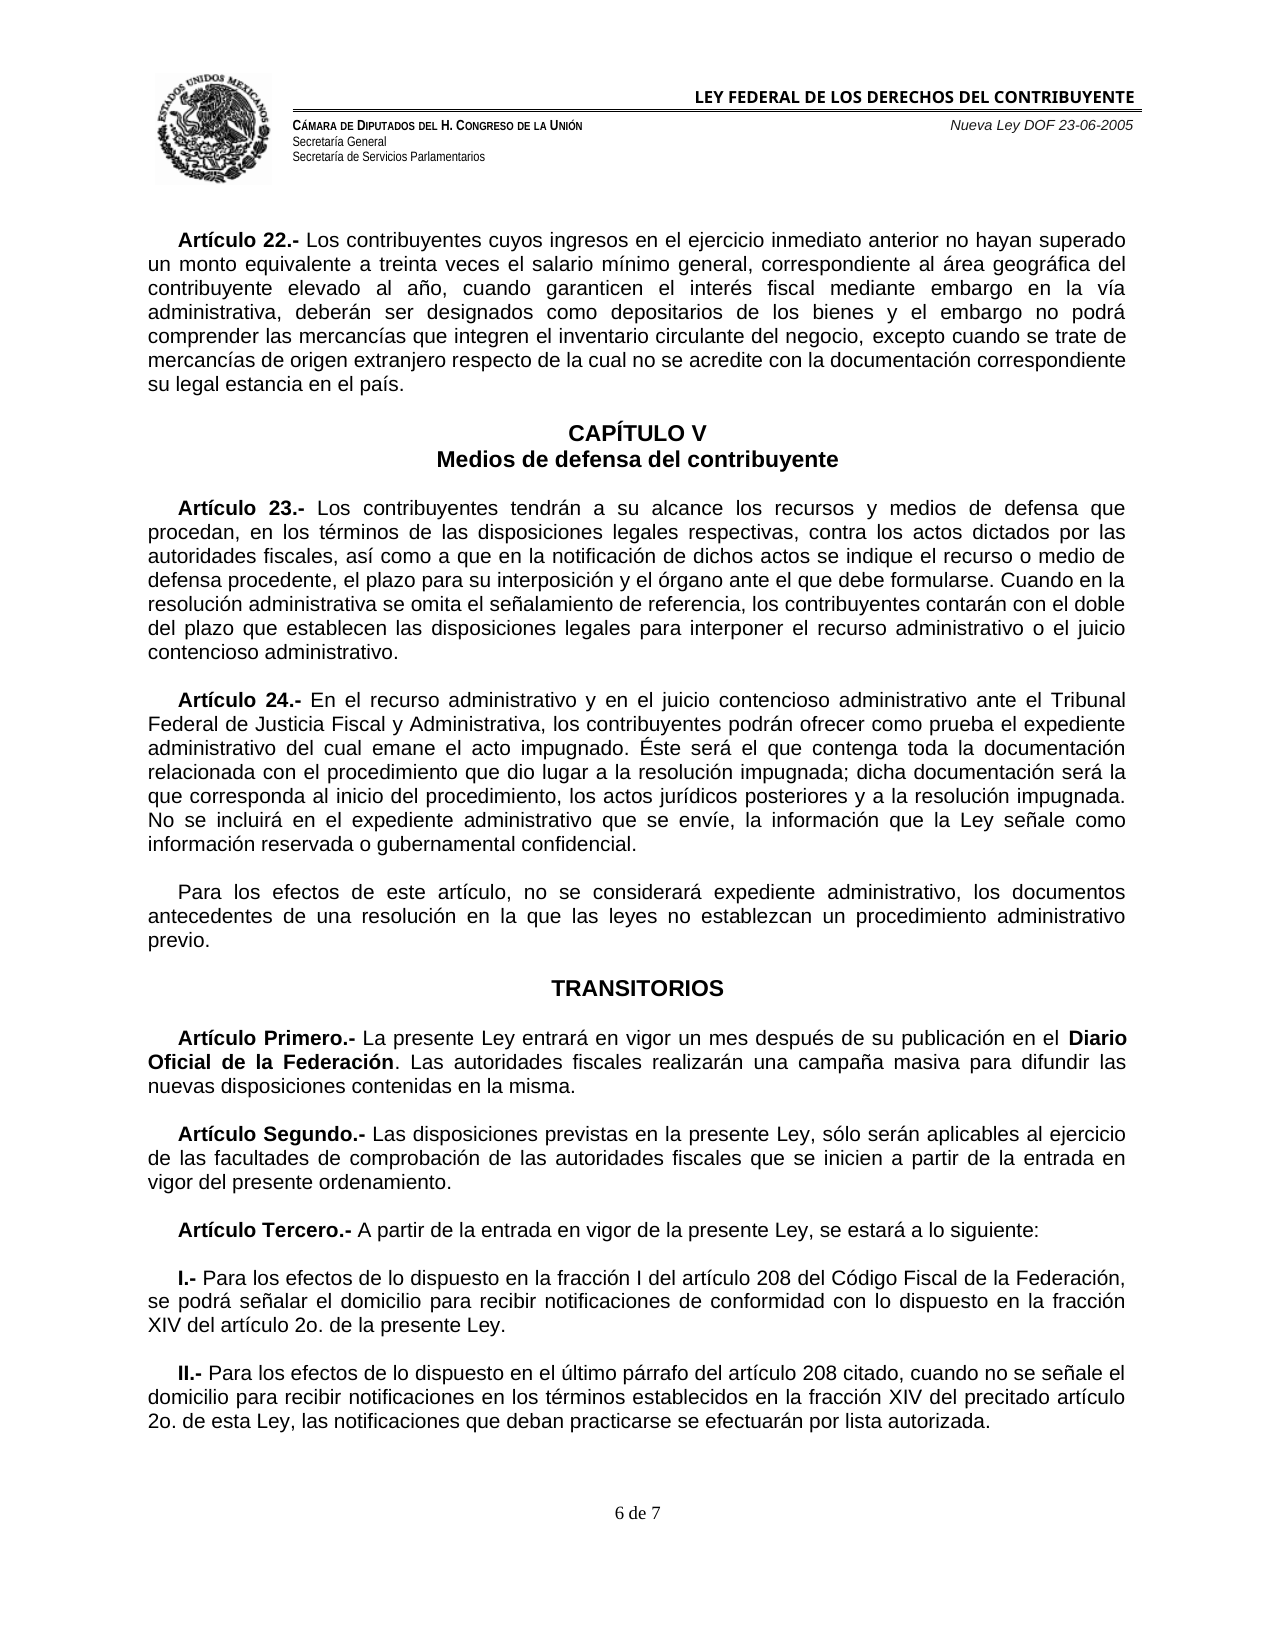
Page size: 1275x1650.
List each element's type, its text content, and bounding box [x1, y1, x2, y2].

text CAPÍTULO V [148, 419, 1127, 446]
text Artículo Primero.- La presente Ley entrará en vigor un mes después de su publicación en el Diario Oficial de la Federación. Las autoridades fiscales realizarán una campaña masiva para difundir las nuevas disposiciones contenidas en la misma. [148, 1026, 1127, 1098]
text Artículo 23.- Los contribuyentes tendrán a su alcance los recursos y medios de defensa que procedan, en los términos de las disposiciones legales respectivas, contra los actos dictados por las autoridades fiscales, así como a que en la notificación de dichos actos se indique el recurso o medio de defensa procedente, el plazo para su interposición y el órgano ante el que debe formularse. Cuando en la resolución administrativa se omita el señalamiento de referencia, los contribuyentes contarán con el doble del plazo que establecen las disposiciones legales para interponer el recurso administrativo o el juicio contencioso administrativo. [148, 496, 1127, 664]
text Artículo 24.- En el recurso administrativo y en el juicio contencioso administrativo ante el Tribunal Federal de Justicia Fiscal y Administrativa, los contribuyentes podrán ofrecer como prueba el expediente administrativo del cual emane el acto impugnado. Éste será el que contenga toda la documentación relacionada con el procedimiento que dio lugar a la resolución impugnada; dicha documentación será la que corresponda al inicio del procedimiento, los actos jurídicos posteriores y a la resolución impugnada. No se incluirá en el expediente administrativo que se envíe, la información que la Ley señale como información reservada o gubernamental confidencial. [148, 688, 1127, 856]
text Artículo 22.- Los contribuyentes cuyos ingresos en el ejercicio inmediato anterior no hayan superado un monto equivalente a treinta veces el salario mínimo general, correspondiente al área geográfica del contribuyente elevado al año, cuando garanticen el interés fiscal mediante embargo en la vía administrativa, deberán ser designados como depositarios de los bienes y el embargo no podrá comprender las mercancías que integren el inventario circulante del negocio, excepto cuando se trate de mercancías de origen extranjero respecto de la cual no se acredite con la documentación correspondiente su legal estancia en el país. [148, 228, 1127, 396]
text II.- Para los efectos de lo dispuesto en el último párrafo del artículo 208 citado, cuando no se señale el domicilio para recibir notificaciones en los términos establecidos en la fracción XIV del precitado artículo 2o. de esta Ley, las notificaciones que deban practicarse se efectuarán por lista autorizada. [148, 1361, 1127, 1433]
text Artículo Tercero.- A partir de la entrada en vigor de la presente Ley, se estará a lo siguiente: [148, 1217, 1127, 1241]
text Artículo Segundo.- Las disposiciones previstas en la presente Ley, sólo serán aplicables al ejercicio de las facultades de comprobación de las autoridades fiscales que se inicien a partir de la entrada en vigor del presente ordenamiento. [148, 1122, 1127, 1193]
text Medios de defensa del contribuyente [148, 446, 1127, 472]
text TRANSITORIOS [148, 975, 1127, 1002]
text I.- Para los efectos de lo dispuesto en la fracción I del artículo 208 del Código Fiscal de la Federación, se podrá señalar el domicilio para recibir notificaciones de conformidad con lo dispuesto en la fracción XIV del artículo 2o. de la presente Ley. [148, 1265, 1127, 1337]
text Para los efectos de este artículo, no se considerará expediente administrativo, los documentos antecedentes de una resolución en la que las leyes no establezcan un procedimiento administrativo previo. [148, 879, 1127, 951]
